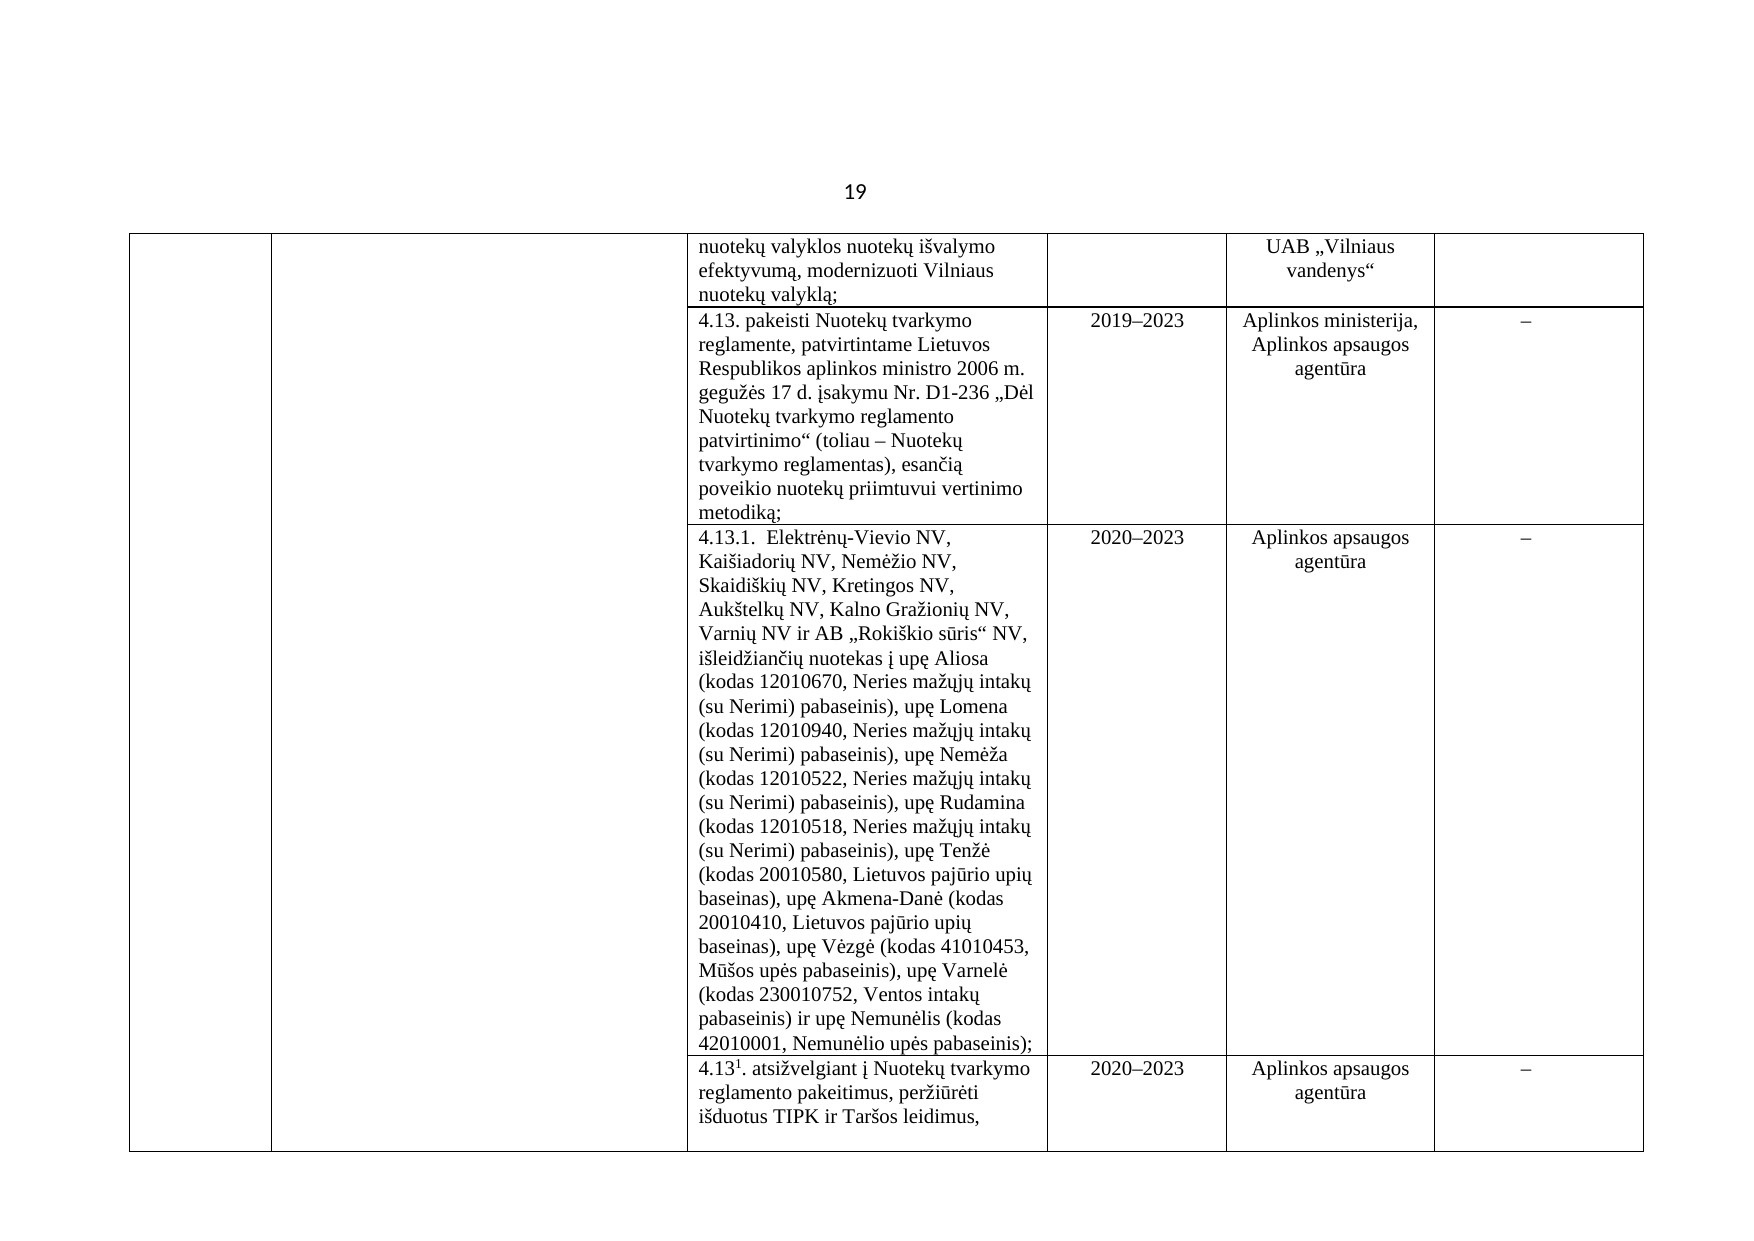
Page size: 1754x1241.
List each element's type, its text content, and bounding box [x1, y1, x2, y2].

table_cell [130, 234, 271, 1151]
table_cell [1435, 234, 1643, 306]
table_cell UAB „Vilniaus vandenys“ [1227, 234, 1434, 306]
table_cell – [1435, 308, 1643, 524]
table_cell nuotekų valyklos nuotekų išvalymo efektyvumą, modernizuoti Vilniaus nuotekų valyklą; [688, 234, 1047, 306]
table_cell – [1435, 1056, 1643, 1151]
table_cell 2020–2023 [1048, 525, 1226, 1054]
table_cell Aplinkos apsaugos agentūra [1227, 1056, 1434, 1151]
table_cell [1048, 234, 1226, 306]
table_cell Aplinkos ministerija, Aplinkos apsaugos agentūra [1227, 308, 1434, 524]
table_cell 2019–2023 [1048, 308, 1226, 524]
table_cell 4.13. pakeisti Nuotekų tvarkymo reglamente, patvirtintame Lietuvos Respublikos aplinkos ministro 2006 m. gegužės 17 d. įsakymu Nr. D1-236 „Dėl Nuotekų tvarkymo reglamento patvirtinimo“ (toliau – Nuotekų tvarkymo reglamentas), esančią poveikio nuotekų priimtuvui vertinimo metodiką; [688, 308, 1047, 524]
table_cell Aplinkos apsaugos agentūra [1227, 525, 1434, 1054]
table_cell 4.131. atsižvelgiant į Nuotekų tvarkymo reglamento pakeitimus, peržiūrėti išduotus TIPK ir Taršos leidimus, [688, 1056, 1047, 1151]
table_cell 2020–2023 [1048, 1056, 1226, 1151]
table_cell [272, 234, 687, 1151]
table_cell 4.13.1. Elektrėnų-Vievio NV, Kaišiadorių NV, Nemėžio NV, Skaidiškių NV, Kretingos NV, Aukštelkų NV, Kalno Gražionių NV, Varnių NV ir AB „Rokiškio sūris“ NV, išleidžiančių nuotekas į upę Aliosa (kodas 12010670, Neries mažųjų intakų (su Nerimi) pabaseinis), upę Lomena (kodas 12010940, Neries mažųjų intakų (su Nerimi) pabaseinis), upę Nemėža (kodas 12010522, Neries mažųjų intakų (su Nerimi) pabaseinis), upę Rudamina (kodas 12010518, Neries mažųjų intakų (su Nerimi) pabaseinis), upę Tenžė (kodas 20010580, Lietuvos pajūrio upių baseinas), upę Akmena-Danė (kodas 20010410, Lietuvos pajūrio upių baseinas), upę Vėzgė (kodas 41010453, Mūšos upės pabaseinis), upę Varnelė (kodas 230010752, Ventos intakų pabaseinis) ir upę Nemunėlis (kodas 42010001, Nemunėlio upės pabaseinis); [688, 525, 1047, 1054]
table_cell – [1435, 525, 1643, 1054]
